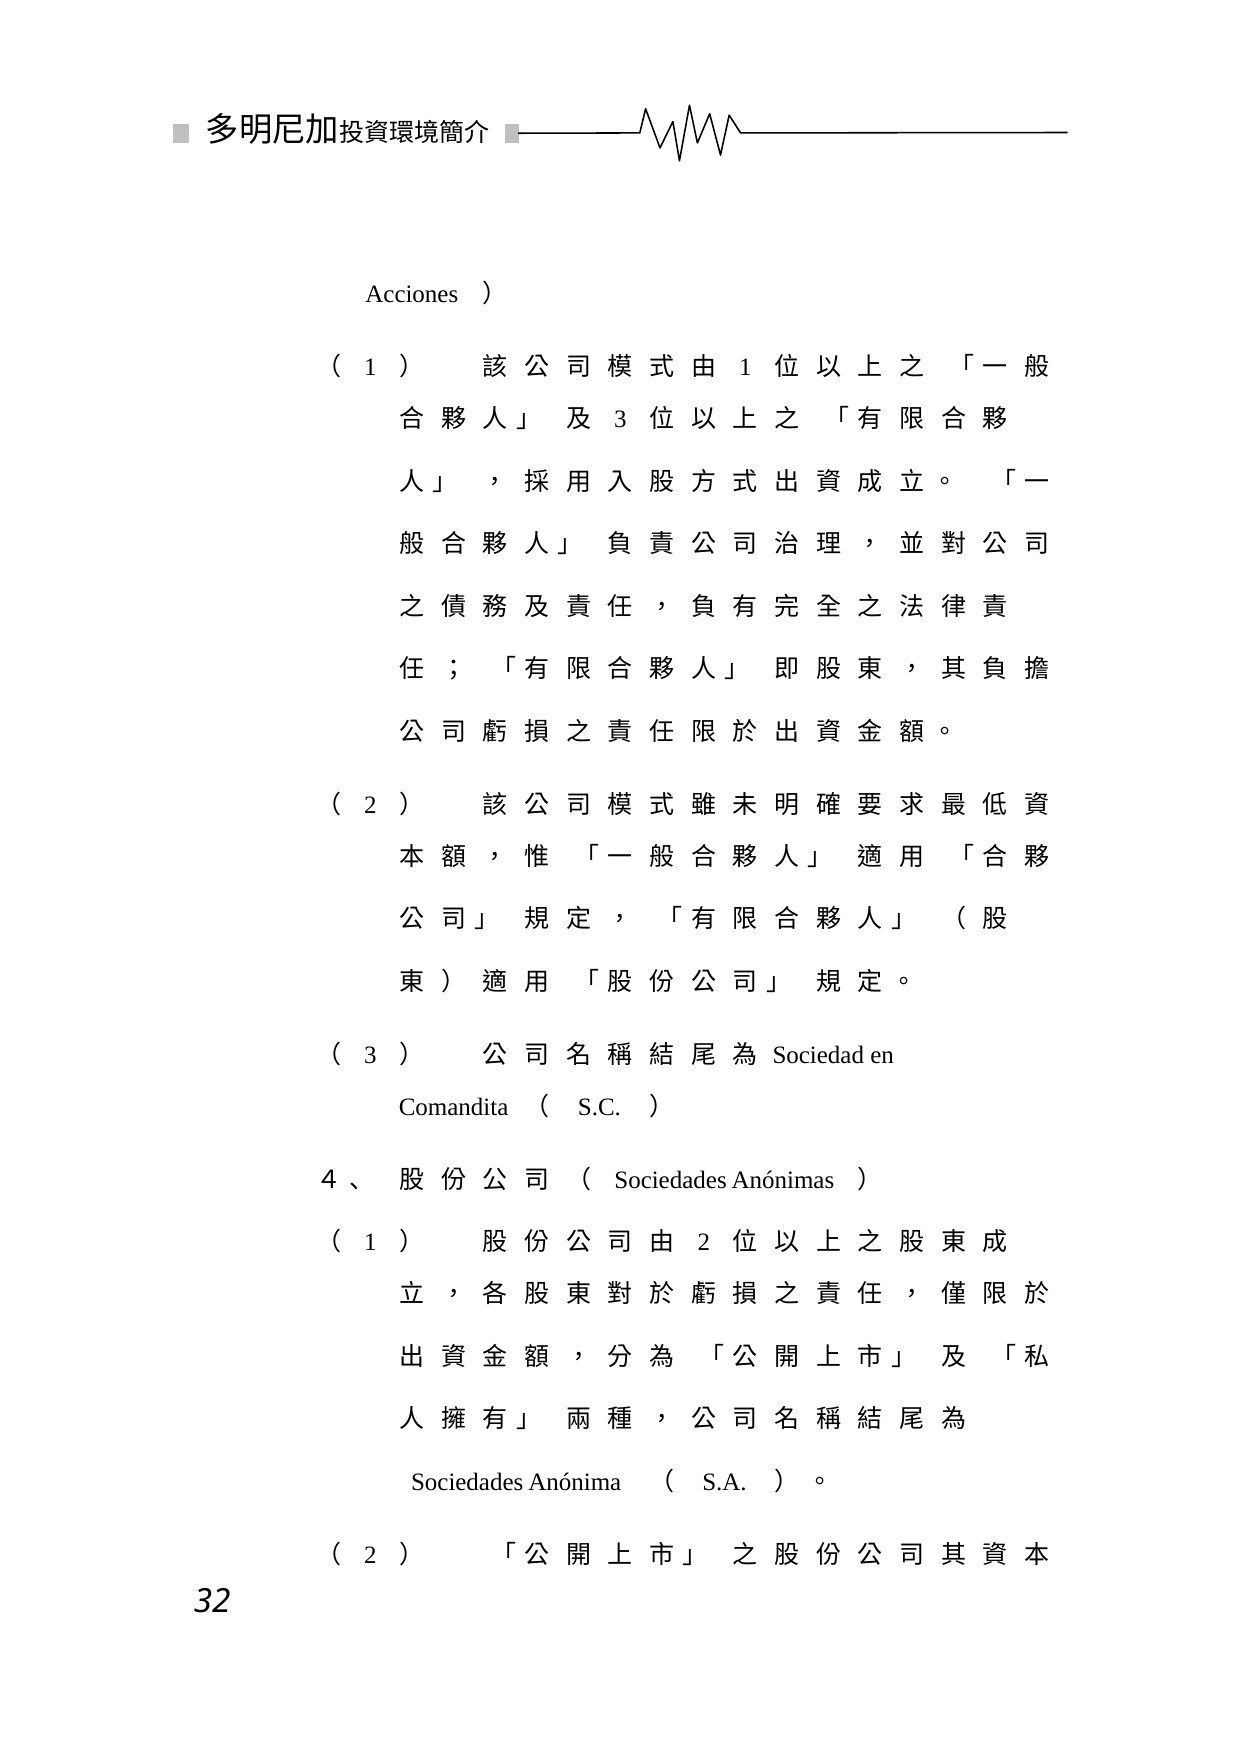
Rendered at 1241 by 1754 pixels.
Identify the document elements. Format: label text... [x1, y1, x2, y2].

text （2） 該公司模式雖未明確要求最低資本額，惟「一般合夥人」適用「合夥公司」規定，「有限合夥人」（股東）適用「股份公司」規定。 [306, 750, 1058, 1000]
text Acciones） [281, 250, 1058, 313]
text ４、股份公司（Sociedades Anónimas） [281, 1125, 1058, 1188]
text （2） 「公開上市」之股份公司其資本 [306, 1500, 1058, 1563]
text （3） 公司名稱結尾為Sociedad en Comandita（S.C.） [306, 1000, 1058, 1125]
text （1） 該公司模式由1位以上之「一般合夥人」及3位以上之「有限合夥人」，採用入股方式出資成立。「一般合夥人」負責公司治理，並對公司之債務及責任，負有完全之法律責任；「有限合夥人」即股東，其負擔公司虧損之責任限於出資金額。 [306, 313, 1058, 750]
text （1） 股份公司由2位以上之股東成立，各股東對於虧損之責任，僅限於出資金額，分為「公開上市」及「私人擁有」兩種，公司名稱結尾為Sociedades Anónima（S.A.）。 [306, 1188, 1058, 1500]
